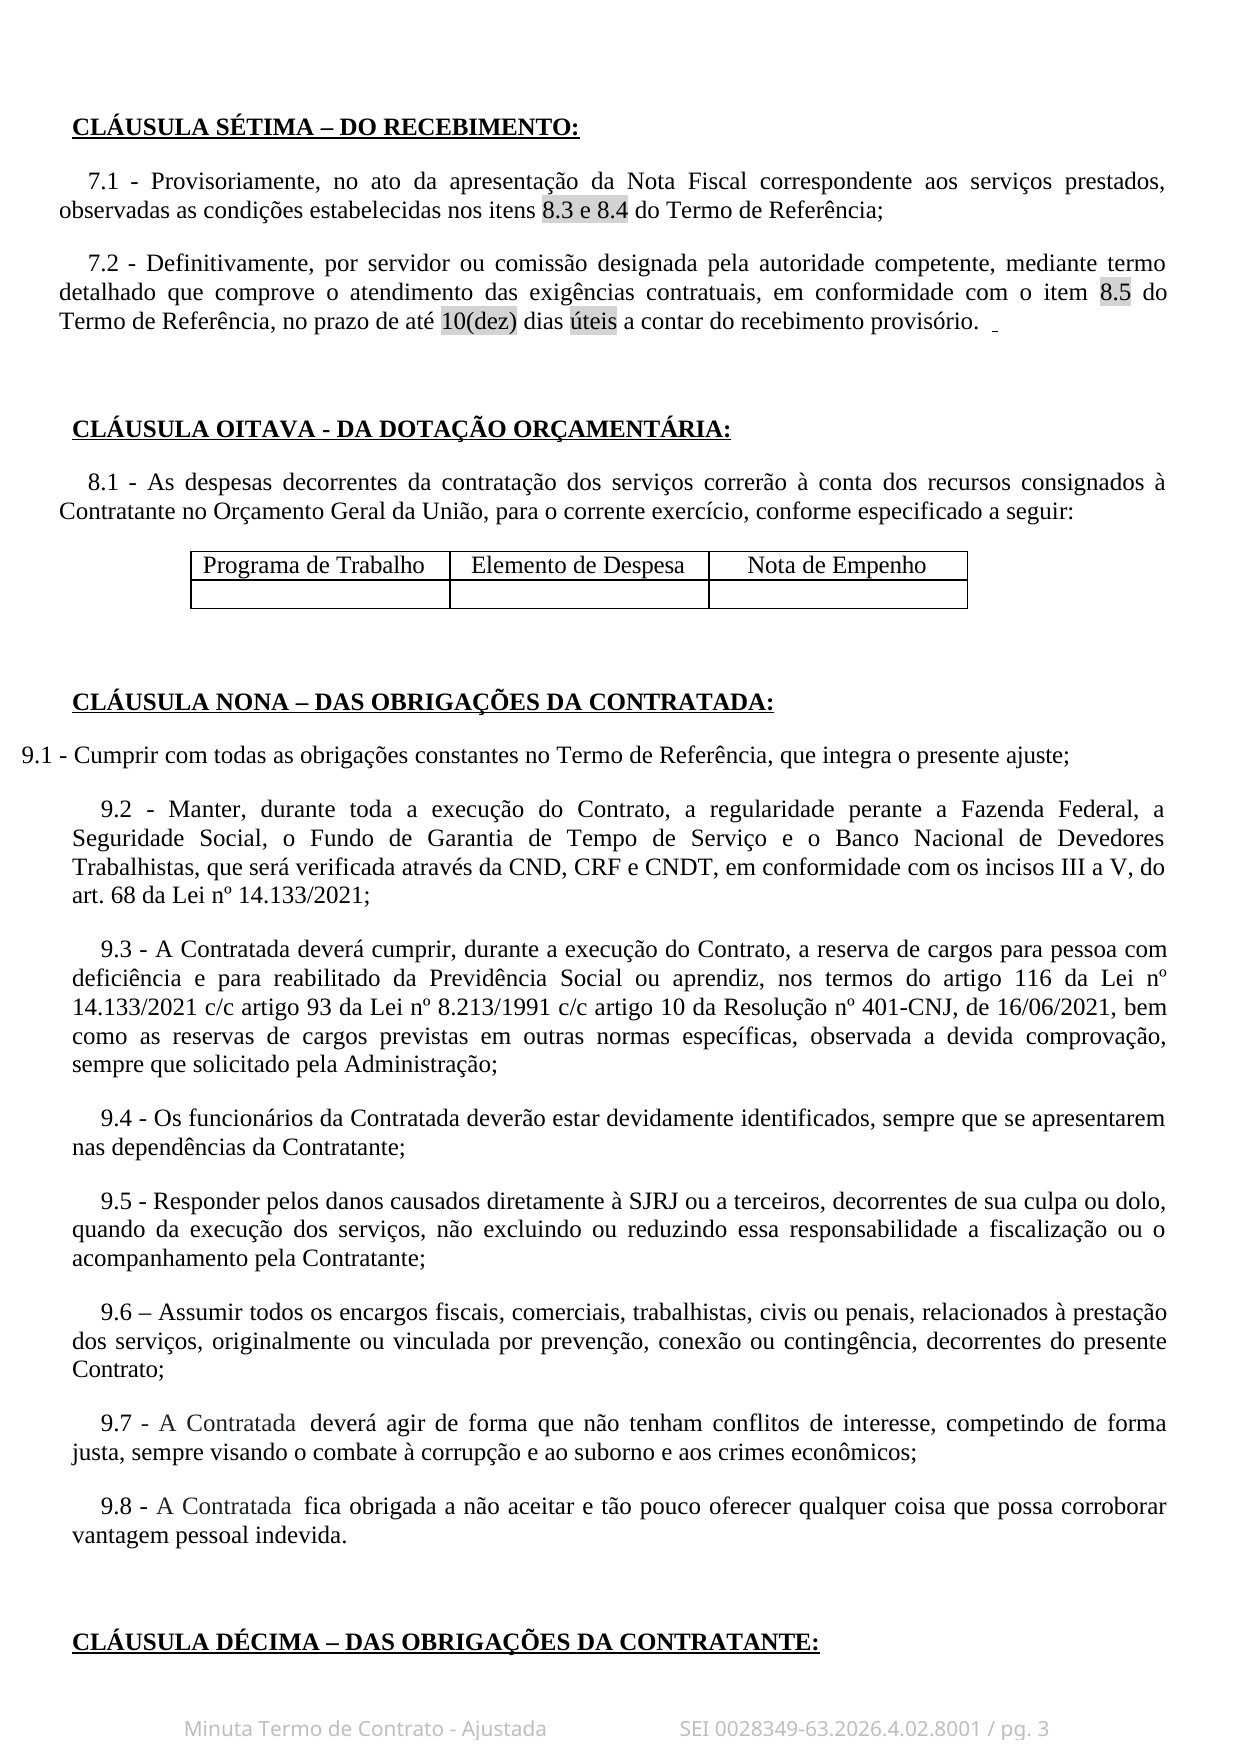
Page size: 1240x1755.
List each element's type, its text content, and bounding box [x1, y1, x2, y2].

table_header Nota de Empenho [710, 552, 967, 579]
table_header Programa de Trabalho [192, 552, 449, 579]
list - A Contratada deverá cumprir, durante a execução do Contrato, a reserva de cargos para pessoa com deficiência e para reabilitado da Previdência Social ou aprendiz, nos termos do artigo 116 da Lei nº 14.133/2021 c/c artigo 93 da Lei nº 8.213/1991 c/c artigo 10 da Resolução nº 401-CNJ, de 16/06/2021, bem como as reservas de cargos previstas em outras normas específicas, observada a devida comprovação, sempre que solicitado pela Administração; [72, 934, 1168, 1078]
table_cell [451, 581, 708, 608]
list - As despesas decorrentes da contratação dos serviços correrão à conta dos recursos consignados à Contratante no Orçamento Geral da União, para o corrente exercício, conforme especificado a seguir: [59, 467, 1166, 525]
subtitle CLÁUSULA OITAVA - DA DOTAÇÃO ORÇAMENTÁRIA: [72, 414, 1181, 442]
subtitle CLÁUSULA DÉCIMA – DAS OBRIGAÇÕES DA CONTRATANTE: [72, 1627, 1181, 1656]
list - A Contratada fica obrigada a não aceitar e tão pouco oferecer qualquer coisa que possa corroborar vantagem pessoal indevida. [72, 1491, 1168, 1548]
list - Manter, durante toda a execução do Contrato, a regularidade perante a Fazenda Federal, a Seguridade Social, o Fundo de Garantia de Tempo de Serviço e o Banco Nacional de Devedores Trabalhistas, que será verificada através da CND, CRF e CNDT, em conformidade com os incisos III a V, do art. 68 da Lei nº 14.133/2021; [72, 794, 1166, 909]
list - A Contratada deverá agir de forma que não tenham conflitos de interesse, competindo de forma justa, sempre visando o combate à corrupção e ao suborno e aos crimes econômicos; [72, 1408, 1168, 1466]
list - Os funcionários da Contratada deverão estar devidamente identificados, sempre que se apresentarem nas dependências da Contratante; [72, 1103, 1167, 1161]
list - Provisoriamente, no ato da apresentação da Nota Fiscal correspondente aos serviços prestados, observadas as condições estabelecidas nos itens 8.3 e 8.4 do Termo de Referência; [59, 166, 1167, 223]
table_cell [192, 581, 449, 608]
table_cell [710, 581, 967, 608]
list - Cumprir com todas as obrigações constantes no Termo de Referência, que integra o presente ajuste; [21, 741, 1181, 769]
list - Responder pelos danos causados diretamente à SJRJ ou a terceiros, decorrentes de sua culpa ou dolo, quando da execução dos serviços, não excluindo ou reduzindo essa responsabilidade a fiscalização ou o acompanhamento pela Contratante; [72, 1186, 1167, 1272]
subtitle CLÁUSULA SÉTIMA – DO RECEBIMENTO: [72, 112, 1181, 141]
subtitle CLÁUSULA NONA – DAS OBRIGAÇÕES DA CONTRATADA: [72, 687, 1181, 716]
list – Assumir todos os encargos fiscais, comerciais, trabalhistas, civis ou penais, relacionados à prestação dos serviços, originalmente ou vinculada por prevenção, conexão ou contingência, decorrentes do presente Contrato; [72, 1297, 1168, 1383]
table_header Elemento de Despesa [451, 552, 708, 579]
list - Definitivamente, por servidor ou comissão designada pela autoridade competente, mediante termo detalhado que comprove o atendimento das exigências contratuais, em conformidade com o item 8.5 do Termo de Referência, no prazo de até 10(dez) dias úteis a contar do recebimento provisório. [59, 248, 1167, 335]
